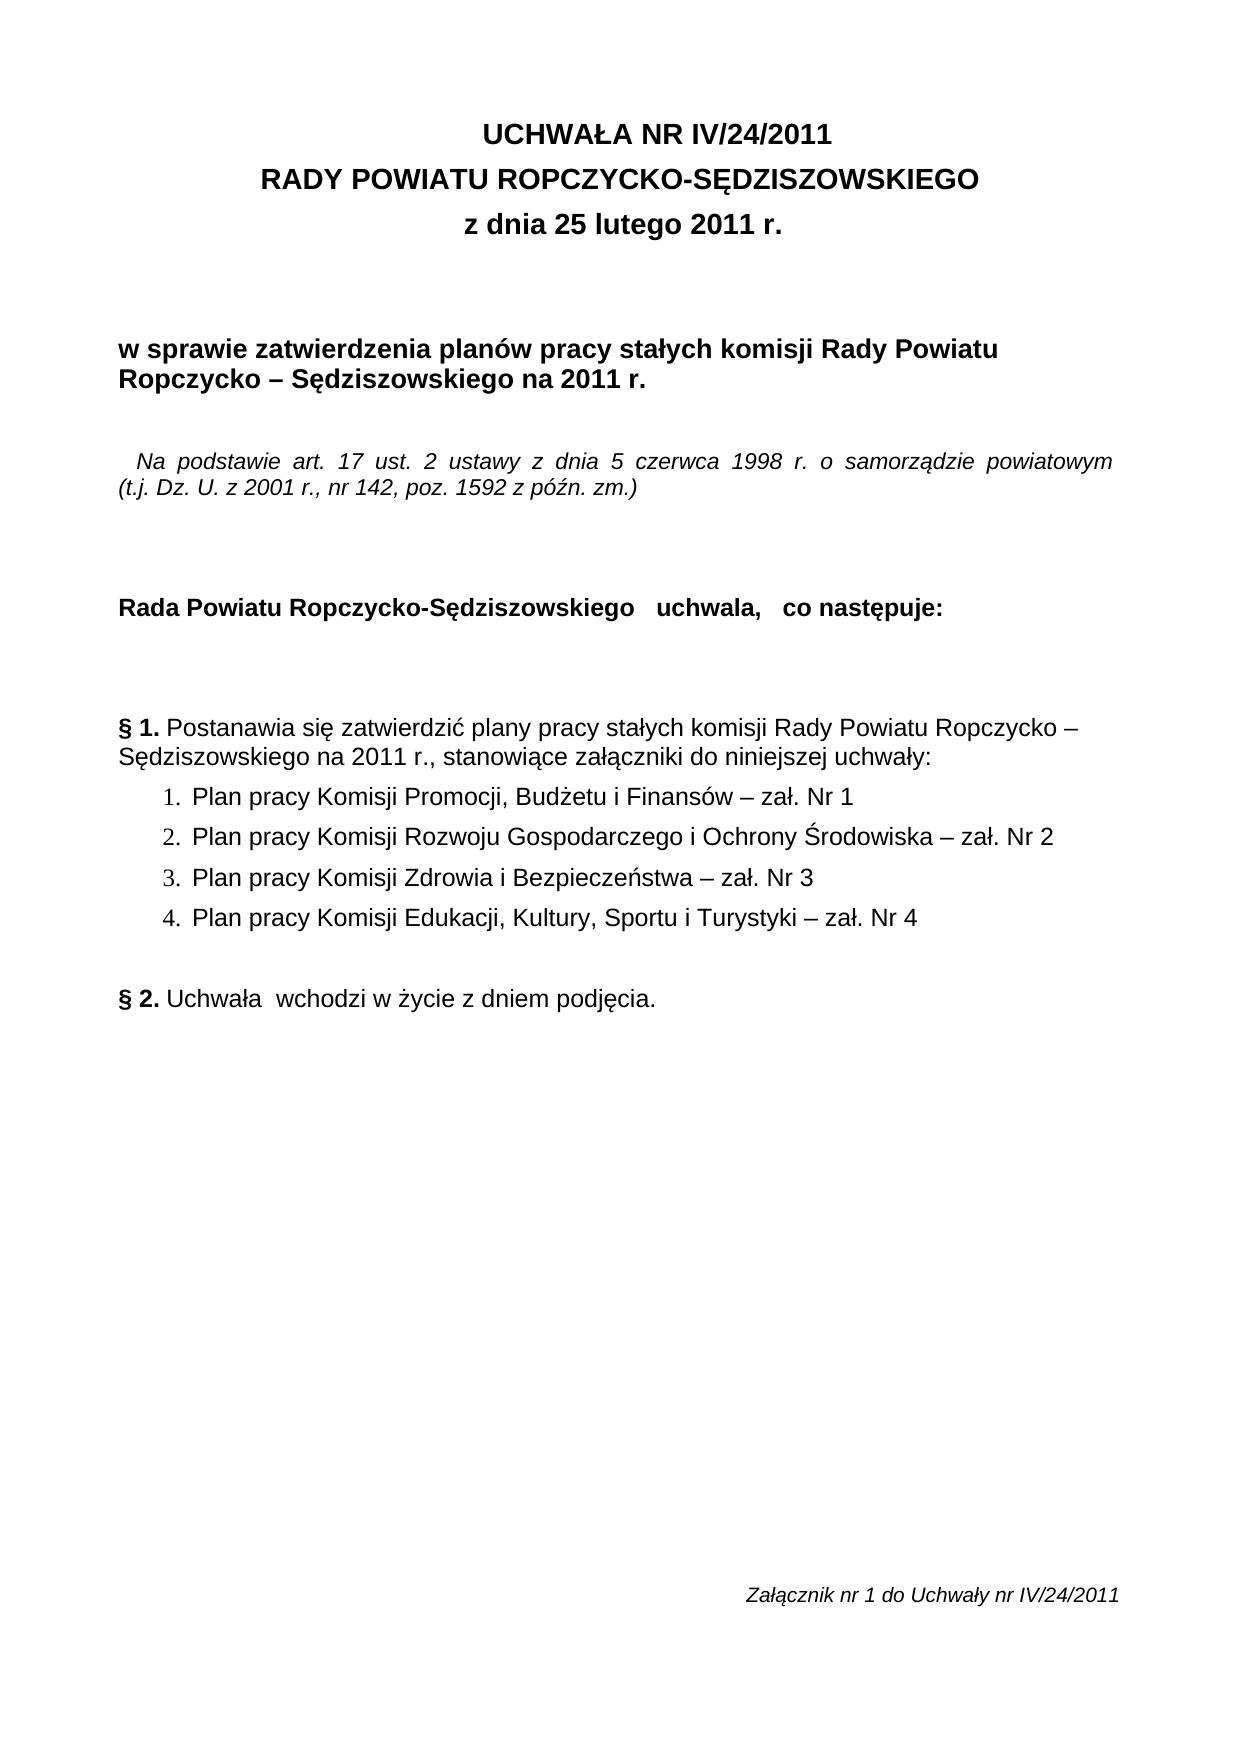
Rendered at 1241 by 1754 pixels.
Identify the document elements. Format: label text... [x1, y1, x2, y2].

text Załącznik nr 1 do Uchwały nr IV/24/2011 [118, 1584, 1122, 1607]
text § 1. Postanawia się zatwierdzić plany pracy stałych komisji Rady Powiatu Ropczycko – Sędziszowskiego na 2011 r., stanowiące załączniki do niniejszej uchwały: [118, 714, 1122, 770]
list Plan pracy Komisji Edukacji, Kultury, Sportu i Turystyki – zał. Nr 4 [162, 904, 1122, 932]
list Plan pracy Komisji Promocji, Budżetu i Finansów – zał. Nr 1 [162, 783, 1122, 811]
text Na podstawie art. 17 ust. 2 ustawy z dnia 5 czerwca 1998 r. o samorządzie powiatowym (t.j. Dz. U. z 2001 r., nr 142, poz. 1592 z późn. zm.) [118, 447, 1122, 501]
text Rada Powiatu Ropczycko-Sędziszowskiego uchwala, co następuje: [118, 593, 1122, 621]
list Plan pracy Komisji Rozwoju Gospodarczego i Ochrony Środowiska – zał. Nr 2 [162, 823, 1122, 851]
text z dnia 25 lutego 2011 r. [118, 208, 1122, 241]
list Plan pracy Komisji Zdrowia i Bezpieczeństwa – zał. Nr 3 [162, 864, 1122, 892]
text RADY POWIATU ROPCZYCKO-SĘDZISZOWSKIEGO [118, 163, 1122, 196]
text w sprawie zatwierdzenia planów pracy stałych komisji Rady Powiatu Ropczycko – Sędziszowskiego na 2011 r. [118, 334, 1122, 394]
list UCHWAŁA NR IV/24/2011 [156, 118, 1122, 151]
text § 2. Uchwała wchodzi w życie z dniem podjęcia. [118, 985, 1122, 1013]
